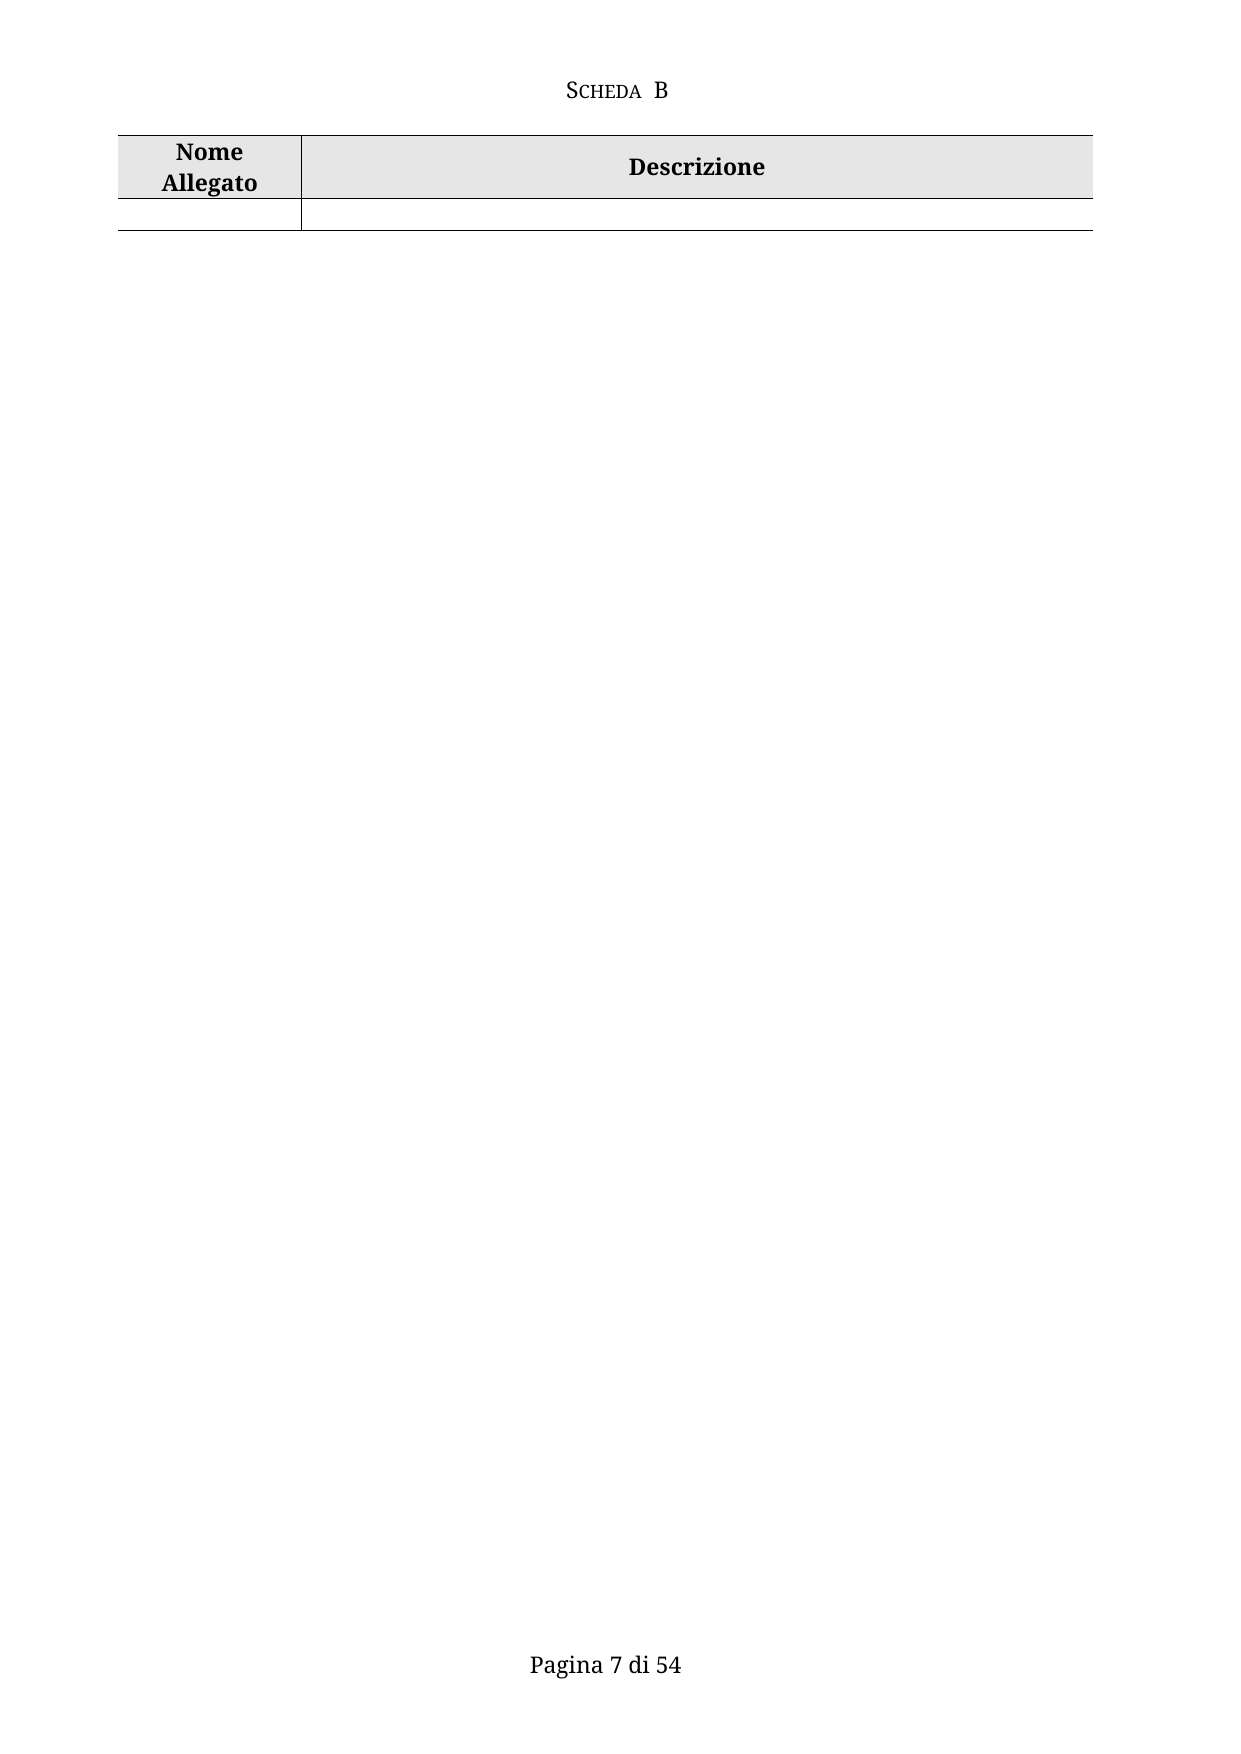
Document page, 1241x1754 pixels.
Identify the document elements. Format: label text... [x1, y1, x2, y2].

table_header Nome Allegato [118, 136, 301, 198]
table_header Descrizione [302, 136, 1093, 198]
table_cell [118, 199, 301, 230]
table_cell [302, 199, 1093, 230]
